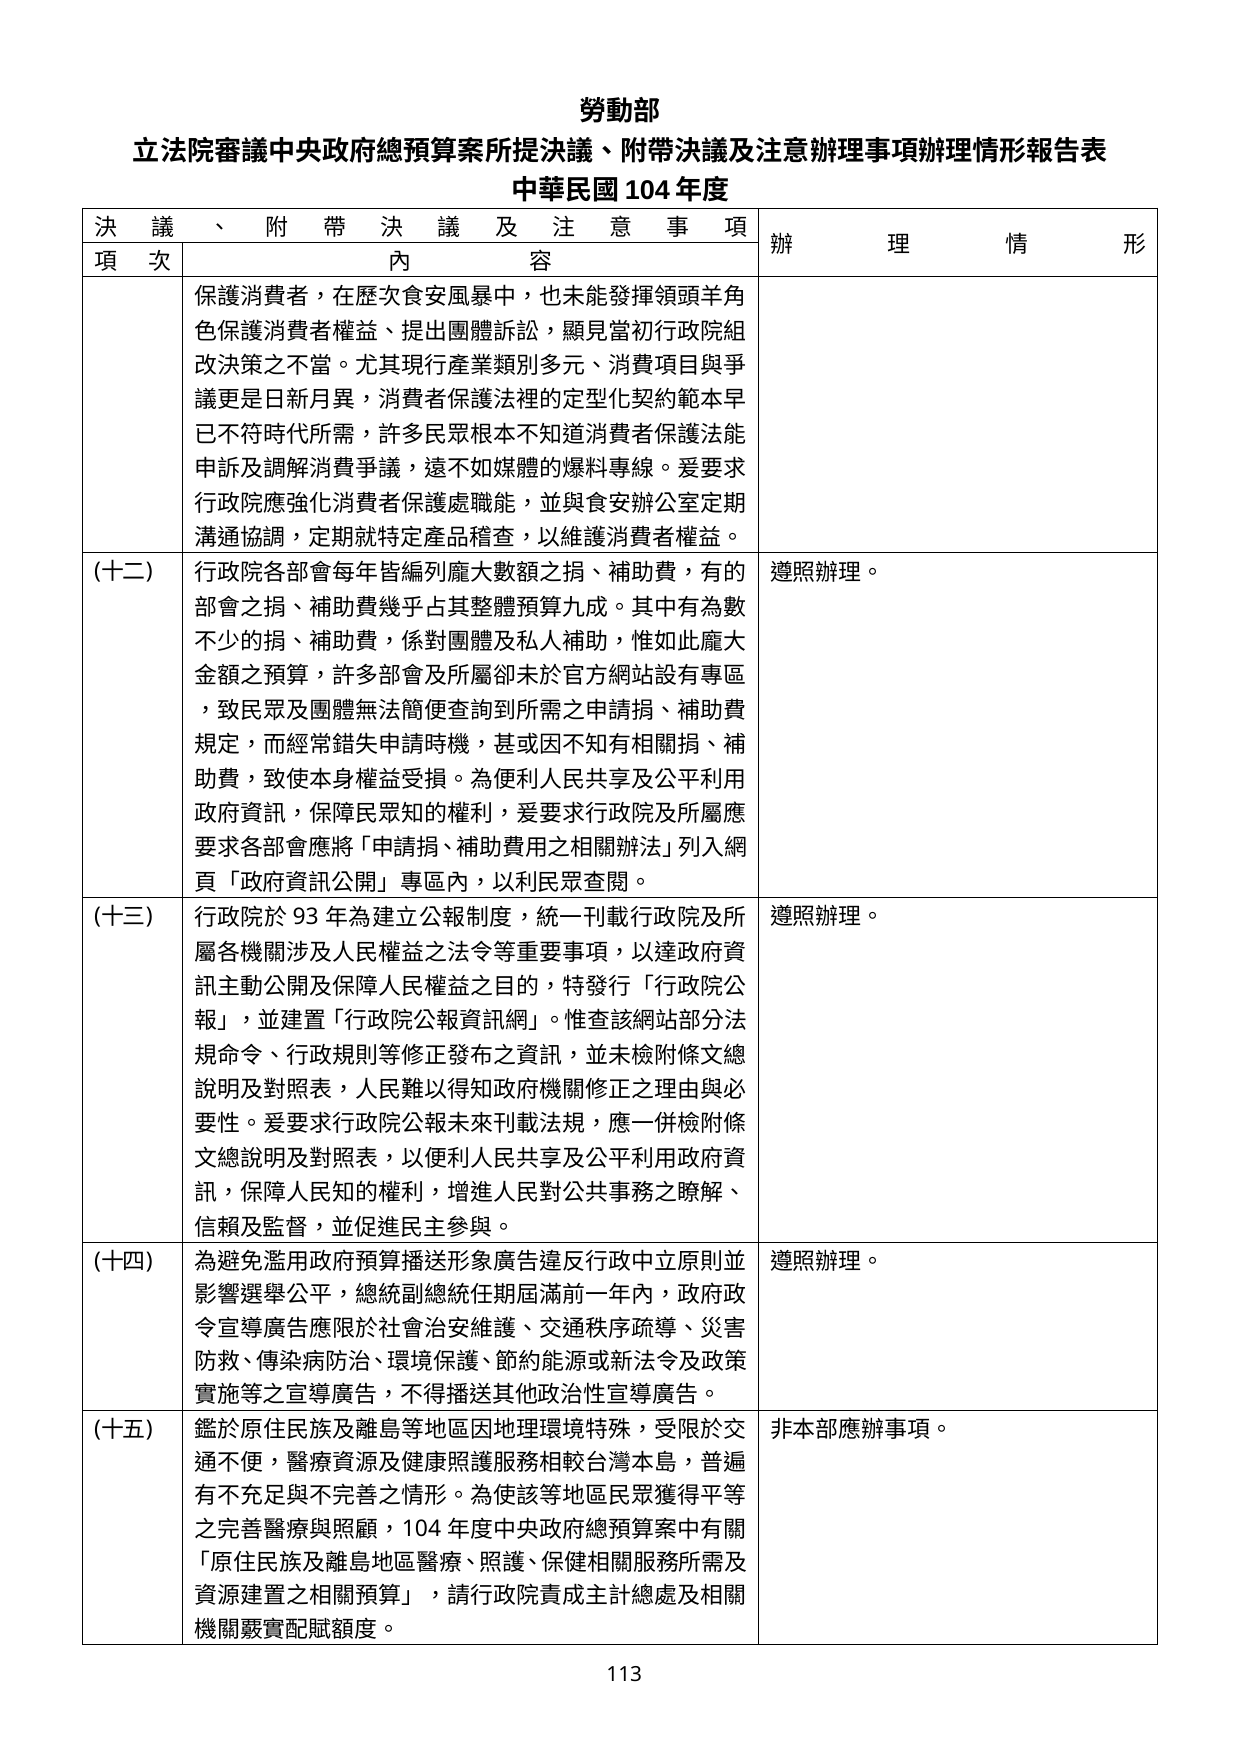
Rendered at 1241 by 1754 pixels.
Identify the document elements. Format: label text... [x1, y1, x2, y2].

table_header 決議、附帶決議及注意事項 [83, 209, 758, 242]
table_cell 項次 [83, 243, 182, 276]
table_cell 非本部應辦事項。 [759, 1411, 1157, 1644]
table_cell [83, 277, 182, 552]
table_cell 行政院各部會每年皆編列龐大數額之捐、補助費，有的部會之捐、補助費幾乎占其整體預算九成。其中有為數不少的捐、補助費，係對團體及私人補助，惟如此龐大金額之預算，許多部會及所屬卻未於官方網站設有專區，致民眾及團體無法簡便查詢到所需之申請捐、補助費規定，而經常錯失申請時機，甚或因不知有相關捐、補助費，致使本身權益受損。為便利人民共享及公平利用政府資訊，保障民眾知的權利，爰要求行政院及所屬應要求各部會應將「申請捐、補助費用之相關辦法」列入網頁「政府資訊公開」專區內，以利民眾查閱。 [183, 553, 758, 897]
table_cell 遵照辦理。 [759, 553, 1157, 897]
table_cell (十二) [83, 553, 182, 897]
table_header 辦理情形 [759, 209, 1157, 276]
table_cell [759, 277, 1157, 552]
table_cell 鑑於原住民族及離島等地區因地理環境特殊，受限於交通不便，醫療資源及健康照護服務相較台灣本島，普遍有不充足與不完善之情形。為使該等地區民眾獲得平等之完善醫療與照顧，104 年度中央政府總預算案中有關「原住民族及離島地區醫療、照護、保健相關服務所需及資源建置之相關預算」，請行政院責成主計總處及相關機關覈實配賦額度。 [183, 1411, 758, 1644]
table_cell 遵照辦理。 [759, 1243, 1157, 1409]
table_cell 內 容 [183, 243, 758, 276]
table_cell 遵照辦理。 [759, 898, 1157, 1242]
table_cell (十五) [83, 1411, 182, 1644]
table_cell 為避免濫用政府預算播送形象廣告違反行政中立原則並影響選舉公平，總統副總統任期屆滿前一年內，政府政令宣導廣告應限於社會治安維護、交通秩序疏導、災害防救、傳染病防治、環境保護、節約能源或新法令及政策實施等之宣導廣告，不得播送其他政治性宣導廣告。 [183, 1243, 758, 1409]
table_cell (十四) [83, 1243, 182, 1409]
table_cell 行政院於93 年為建立公報制度，統一刊載行政院及所屬各機關涉及人民權益之法令等重要事項，以達政府資訊主動公開及保障人民權益之目的，特發行「行政院公報」，並建置「行政院公報資訊網」。惟查該網站部分法規命令、行政規則等修正發布之資訊，並未檢附條文總說明及對照表，人民難以得知政府機關修正之理由與必要性。爰要求行政院公報未來刊載法規，應一併檢附條文總說明及對照表，以便利人民共享及公平利用政府資訊，保障人民知的權利，增進人民對公共事務之瞭解、信賴及監督，並促進民主參與。 [183, 898, 758, 1242]
table_cell (十三) [83, 898, 182, 1242]
table_cell 保護消費者，在歷次食安風暴中，也未能發揮領頭羊角色保護消費者權益、提出團體訴訟，顯見當初行政院組改決策之不當。尤其現行產業類別多元、消費項目與爭議更是日新月異，消費者保護法裡的定型化契約範本早已不符時代所需，許多民眾根本不知道消費者保護法能申訴及調解消費爭議，遠不如媒體的爆料專線。爰要求行政院應強化消費者保護處職能，並與食安辦公室定期溝通協調，定期就特定產品稽查，以維護消費者權益。 [183, 277, 758, 552]
